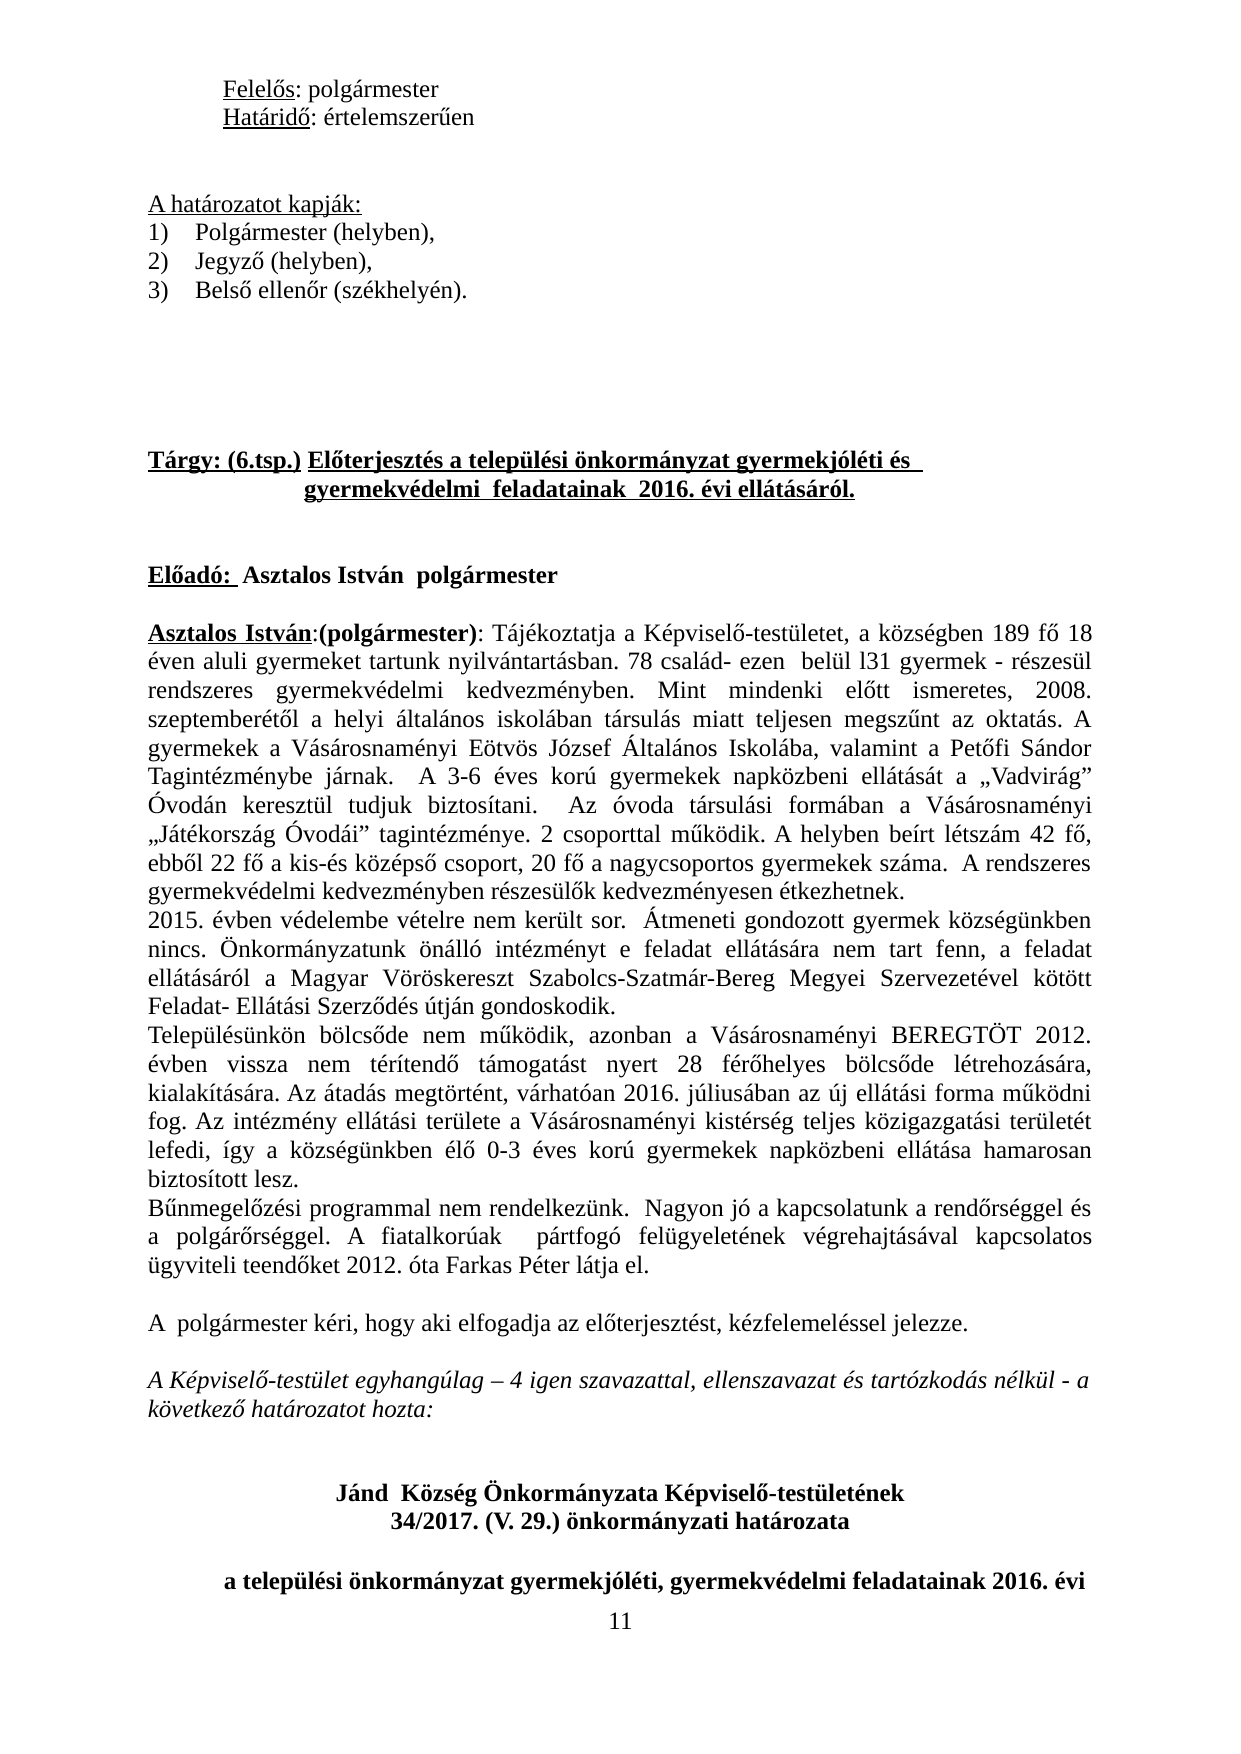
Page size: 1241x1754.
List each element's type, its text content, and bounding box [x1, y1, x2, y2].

text Bűnmegelőzési programmal nem rendelkezünk. Nagyon jó a kapcsolatunk a rendőrséggel és a polgárőrséggel. A fiatalkorúak pártfogó felügyeletének végrehajtásával kapcsolatos ügyviteli teendőket 2012. óta Farkas Péter látja el. [148, 1193, 1093, 1279]
text a települési önkormányzat gyermekjóléti, gyermekvédelmi feladatainak 2016. évi [148, 1566, 1093, 1594]
text 2015. évben védelembe vételre nem került sor. Átmeneti gondozott gyermek községünkben nincs. Önkormányzatunk önálló intézményt e feladat ellátására nem tart fenn, a feladat ellátásáról a Magyar Vöröskereszt Szabolcs-Szatmár-Bereg Megyei Szervezetével kötött Feladat- Ellátási Szerződés útján gondoskodik. [148, 905, 1093, 1020]
text Tárgy: (6.tsp.) Előterjesztés a települési önkormányzat gyermekjóléti és [148, 445, 1093, 474]
text Településünkön bölcsőde nem működik, azonban a Vásárosnaményi BEREGTÖT 2012. évben vissza nem térítendő támogatást nyert 28 férőhelyes bölcsőde létrehozására, kialakítására. Az átadás megtörtént, várhatóan 2016. júliusában az új ellátási forma működni fog. Az intézmény ellátási területe a Vásárosnaményi kistérség teljes közigazgatási területét lefedi, így a községünkben élő 0-3 éves korú gyermekek napközbeni ellátása hamarosan biztosított lesz. [148, 1020, 1093, 1193]
text Határidő: értelemszerűen [148, 102, 1093, 131]
text Felelős: polgármester [148, 74, 1093, 102]
text Asztalos István:(polgármester): Tájékoztatja a Képviselő-testületet, a községben 189 fő 18 éven aluli gyermeket tartunk nyilvántartásban. 78 család- ezen belül l31 gyermek - részesül rendszeres gyermekvédelmi kedvezményben. Mint mindenki előtt ismeretes, 2008. szeptemberétől a helyi általános iskolában társulás miatt teljesen megszűnt az oktatás. A gyermekek a Vásárosnaményi Eötvös József Általános Iskolába, valamint a Petőfi Sándor Tagintézménybe járnak. A 3-6 éves korú gyermekek napközbeni ellátását a „Vadvirág” Óvodán keresztül tudjuk biztosítani. Az óvoda társulási formában a Vásárosnaményi „Játékország Óvodái” tagintézménye. 2 csoporttal működik. A helyben beírt létszám 42 fő, ebből 22 fő a kis-és középső csoport, 20 fő a nagycsoportos gyermekek száma. A rendszeres gyermekvédelmi kedvezményben részesülők kedvezményesen étkezhetnek. [148, 618, 1093, 905]
text Jánd Község Önkormányzata Képviselő-testületének [148, 1478, 1093, 1506]
list Polgármester (helyben), [148, 217, 1080, 246]
text A polgármester kéri, hogy aki elfogadja az előterjesztést, kézfelemeléssel jelezze. [148, 1308, 1093, 1336]
list Belső ellenőr (székhelyén). [148, 275, 1080, 304]
text A Képviselő-testület egyhangúlag – 4 igen szavazattal, ellenszavazat és tartózkodás nélkül - a következő határozatot hozta: [148, 1365, 1093, 1423]
list Jegyző (helyben), [148, 246, 1080, 275]
text 34/2017. (V. 29.) önkormányzati határozata [148, 1506, 1093, 1535]
text Előadó: Asztalos István polgármester [148, 560, 1093, 589]
text gyermekvédelmi feladatainak 2016. évi ellátásáról. [148, 474, 1093, 503]
text A határozatot kapják: [148, 189, 1080, 217]
